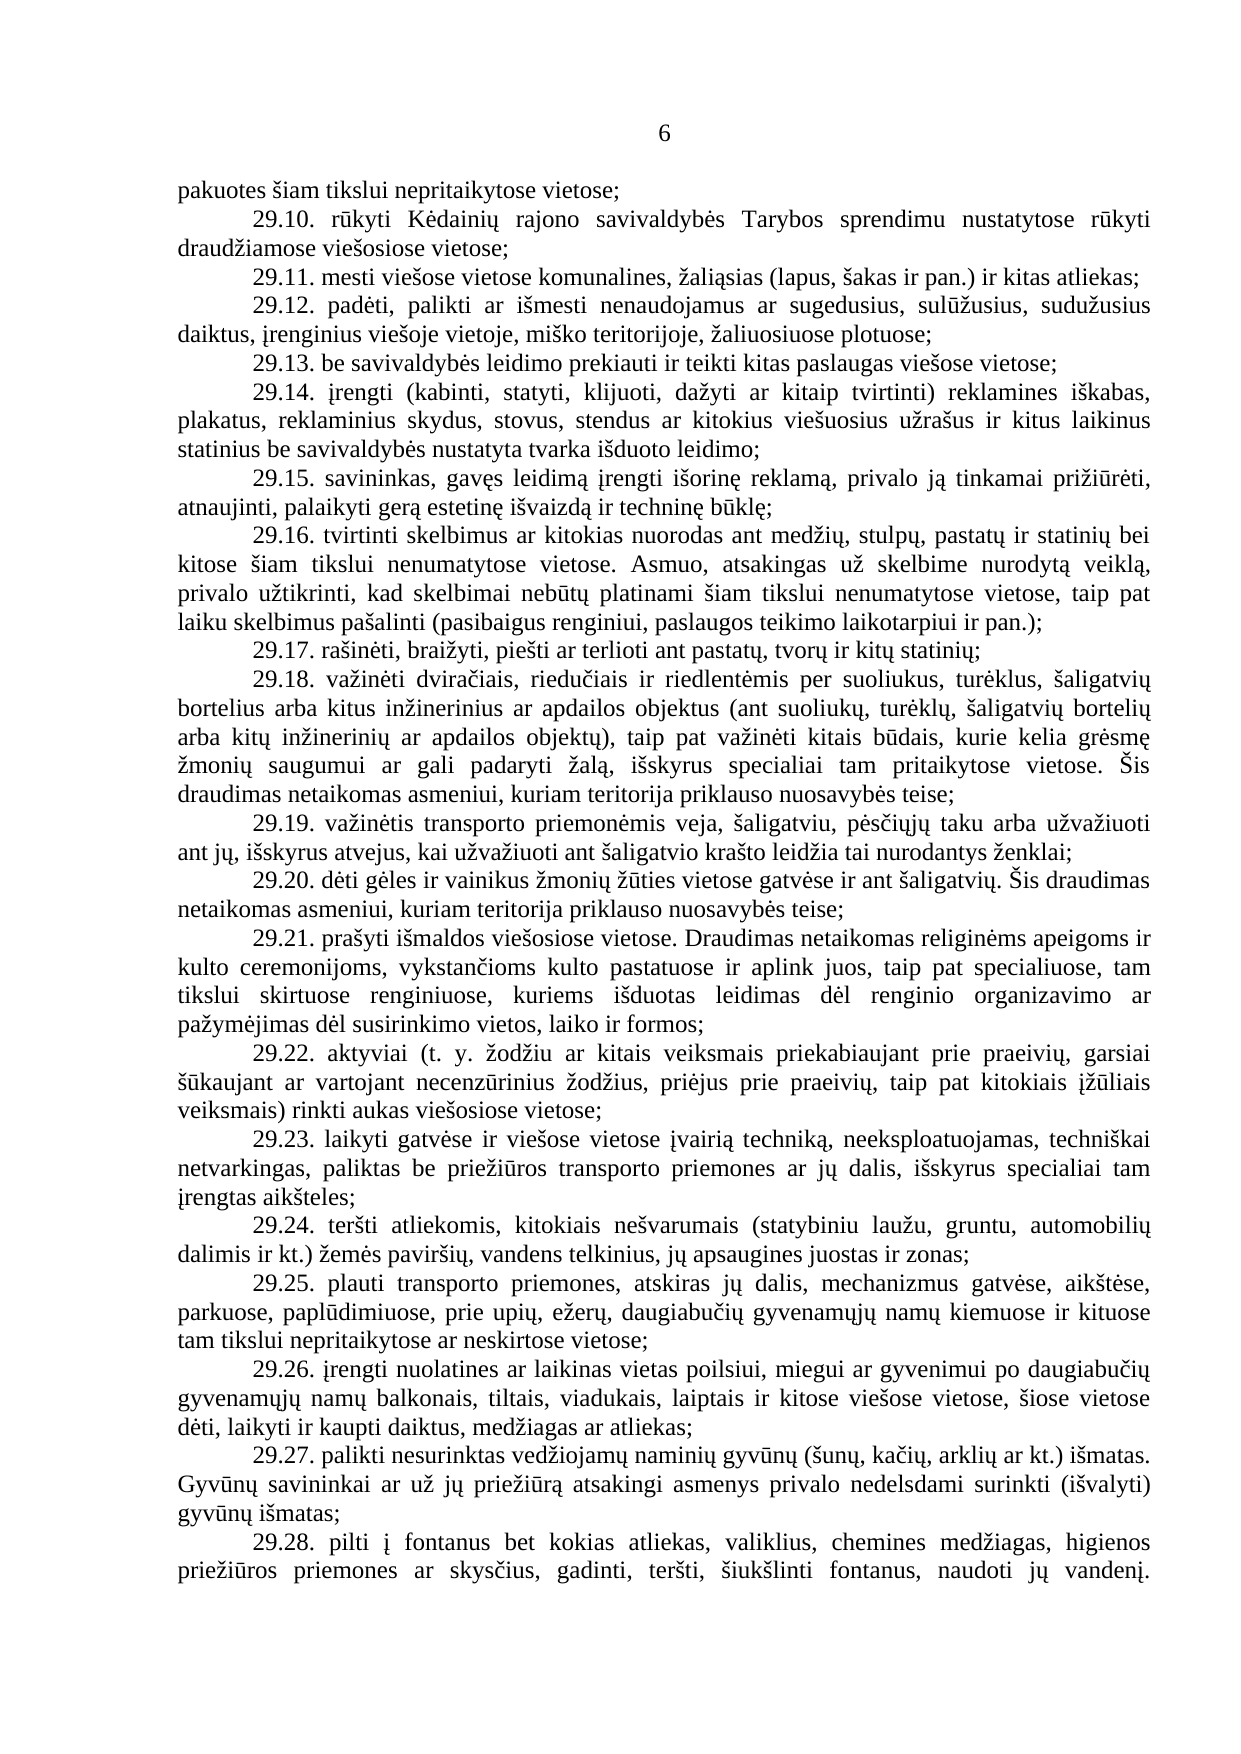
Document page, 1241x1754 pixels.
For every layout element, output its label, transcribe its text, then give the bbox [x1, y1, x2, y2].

text 29.11. mesti viešose vietose komunalines, žaliąsias (lapus, šakas ir pan.) ir kitas atliekas; [177, 262, 1152, 291]
text 29.24. teršti atliekomis, kitokiais nešvarumais (statybiniu laužu, gruntu, automobilių dalimis ir kt.) žemės paviršių, vandens telkinius, jų apsaugines juostas ir zonas; [177, 1211, 1152, 1268]
text 29.18. važinėti dviračiais, riedučiais ir riedlentėmis per suoliukus, turėklus, šaligatvių bortelius arba kitus inžinerinius ar apdailos objektus (ant suoliukų, turėklų, šaligatvių bortelių arba kitų inžinerinių ar apdailos objektų), taip pat važinėti kitais būdais, kurie kelia grėsmę žmonių saugumui ar gali padaryti žalą, išskyrus specialiai tam pritaikytose vietose. Šis draudimas netaikomas asmeniui, kuriam teritorija priklauso nuosavybės teise; [177, 664, 1152, 808]
text pakuotes šiam tikslui nepritaikytose vietose; [177, 176, 1152, 204]
text 29.28. pilti į fontanus bet kokias atliekas, valiklius, chemines medžiagas, higienos priežiūros priemones ar skysčius, gadinti, teršti, šiukšlinti fontanus, naudoti jų vandenį. [177, 1527, 1152, 1584]
text 29.14. įrengti (kabinti, statyti, klijuoti, dažyti ar kitaip tvirtinti) reklamines iškabas, plakatus, reklaminius skydus, stovus, stendus ar kitokius viešuosius užrašus ir kitus laikinus statinius be savivaldybės nustatyta tvarka išduoto leidimo; [177, 377, 1152, 463]
text 29.19. važinėtis transporto priemonėmis veja, šaligatviu, pėsčiųjų taku arba užvažiuoti ant jų, išskyrus atvejus, kai užvažiuoti ant šaligatvio krašto leidžia tai nurodantys ženklai; [177, 808, 1152, 866]
text 29.22. aktyviai (t. y. žodžiu ar kitais veiksmais priekabiaujant prie praeivių, garsiai šūkaujant ar vartojant necenzūrinius žodžius, priėjus prie praeivių, taip pat kitokiais įžūliais veiksmais) rinkti aukas viešosiose vietose; [177, 1038, 1152, 1124]
text 29.25. plauti transporto priemones, atskiras jų dalis, mechanizmus gatvėse, aikštėse, parkuose, paplūdimiuose, prie upių, ežerų, daugiabučių gyvenamųjų namų kiemuose ir kituose tam tikslui nepritaikytose ar neskirtose vietose; [177, 1268, 1152, 1354]
text 29.12. padėti, palikti ar išmesti nenaudojamus ar sugedusius, sulūžusius, sudužusius daiktus, įrenginius viešoje vietoje, miško teritorijoje, žaliuosiuose plotuose; [177, 291, 1152, 348]
text 29.23. laikyti gatvėse ir viešose vietose įvairią techniką, neeksploatuojamas, techniškai netvarkingas, paliktas be priežiūros transporto priemones ar jų dalis, išskyrus specialiai tam įrengtas aikšteles; [177, 1124, 1152, 1211]
text 29.21. prašyti išmaldos viešosiose vietose. Draudimas netaikomas religinėms apeigoms ir kulto ceremonijoms, vykstančioms kulto pastatuose ir aplink juos, taip pat specialiuose, tam tikslui skirtuose renginiuose, kuriems išduotas leidimas dėl renginio organizavimo ar pažymėjimas dėl susirinkimo vietos, laiko ir formos; [177, 923, 1152, 1038]
text 29.26. įrengti nuolatines ar laikinas vietas poilsiui, miegui ar gyvenimui po daugiabučių gyvenamųjų namų balkonais, tiltais, viadukais, laiptais ir kitose viešose vietose, šiose vietose dėti, laikyti ir kaupti daiktus, medžiagas ar atliekas; [177, 1354, 1152, 1441]
text 29.16. tvirtinti skelbimus ar kitokias nuorodas ant medžių, stulpų, pastatų ir statinių bei kitose šiam tikslui nenumatytose vietose. Asmuo, atsakingas už skelbime nurodytą veiklą, privalo užtikrinti, kad skelbimai nebūtų platinami šiam tikslui nenumatytose vietose, taip pat laiku skelbimus pašalinti (pasibaigus renginiui, paslaugos teikimo laikotarpiui ir pan.); [177, 521, 1152, 636]
text 29.15. savininkas, gavęs leidimą įrengti išorinę reklamą, privalo ją tinkamai prižiūrėti, atnaujinti, palaikyti gerą estetinę išvaizdą ir techninę būklę; [177, 463, 1152, 521]
text 29.17. rašinėti, braižyti, piešti ar terlioti ant pastatų, tvorų ir kitų statinių; [177, 636, 1152, 664]
text 29.10. rūkyti Kėdainių rajono savivaldybės Tarybos sprendimu nustatytose rūkyti draudžiamose viešosiose vietose; [177, 204, 1152, 262]
text 29.27. palikti nesurinktas vedžiojamų naminių gyvūnų (šunų, kačių, arklių ar kt.) išmatas. Gyvūnų savininkai ar už jų priežiūrą atsakingi asmenys privalo nedelsdami surinkti (išvalyti) gyvūnų išmatas; [177, 1441, 1152, 1527]
text 29.20. dėti gėles ir vainikus žmonių žūties vietose gatvėse ir ant šaligatvių. Šis draudimas netaikomas asmeniui, kuriam teritorija priklauso nuosavybės teise; [177, 866, 1152, 923]
text 29.13. be savivaldybės leidimo prekiauti ir teikti kitas paslaugas viešose vietose; [177, 348, 1152, 377]
